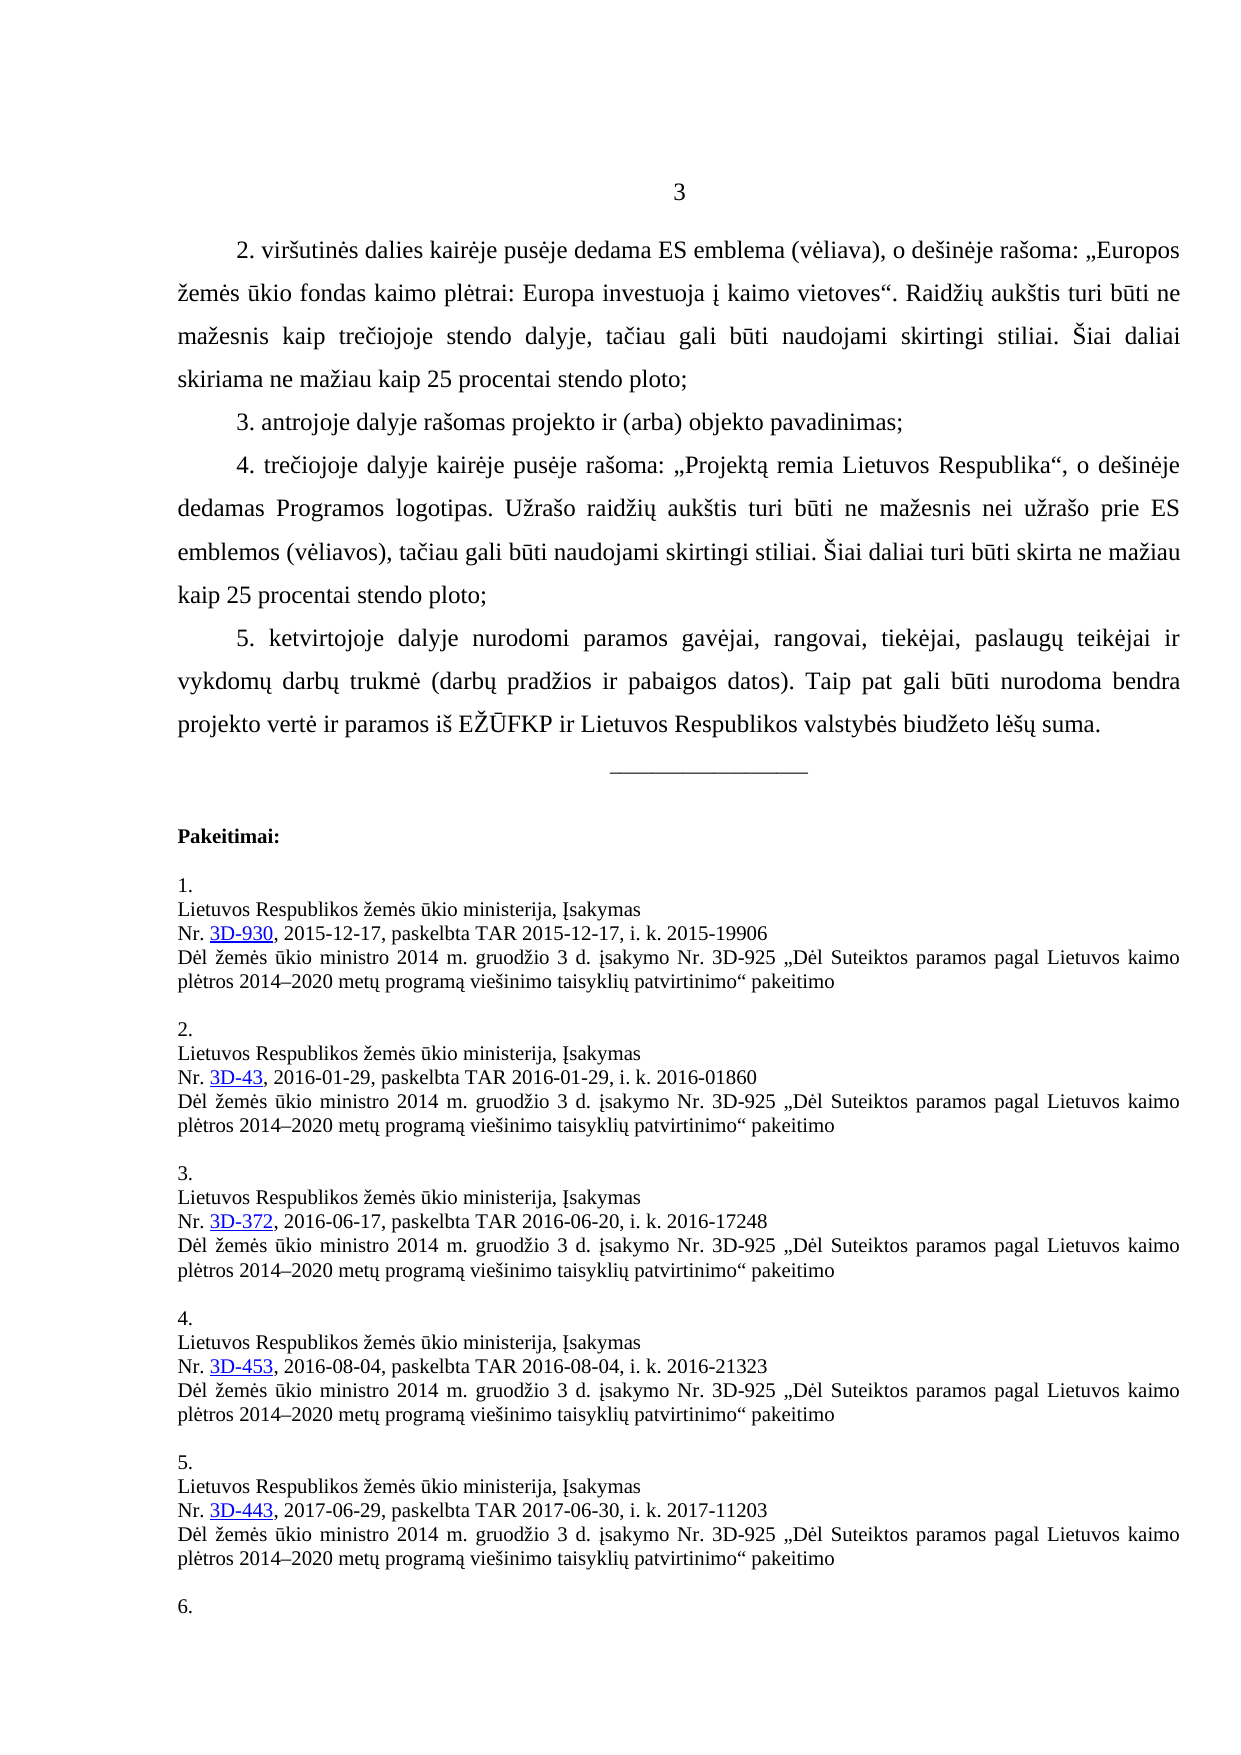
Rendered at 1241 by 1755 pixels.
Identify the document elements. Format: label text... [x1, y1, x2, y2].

text Nr. 3D-453, 2016-08-04, paskelbta TAR 2016-08-04, i. k. 2016-21323 [177, 1354, 1181, 1378]
text Lietuvos Respublikos žemės ūkio ministerija, Įsakymas [177, 1041, 1181, 1065]
text ___________________ [177, 752, 1181, 776]
text Nr. 3D-372, 2016-06-17, paskelbta TAR 2016-06-20, i. k. 2016-17248 [177, 1209, 1181, 1233]
text 4. trečiojoje dalyje kairėje pusėje rašoma: „Projektą remia Lietuvos Respublika“, o dešinėje dedamas Programos logotipas. Užrašo raidžių aukštis turi būti ne mažesnis nei užrašo prie ES emblemos (vėliavos), tačiau gali būti naudojami skirtingi stiliai. Šiai daliai turi būti skirta ne mažiau kaip 25 procentai stendo ploto; [177, 450, 1181, 608]
text Dėl žemės ūkio ministro 2014 m. gruodžio 3 d. įsakymo Nr. 3D-925 „Dėl Suteiktos paramos pagal Lietuvos kaimo plėtros 2014–2020 metų programą viešinimo taisyklių patvirtinimo“ pakeitimo [177, 945, 1181, 993]
text 5. ketvirtojoje dalyje nurodomi paramos gavėjai, rangovai, tiekėjai, paslaugų teikėjai ir vykdomų darbų trukmė (darbų pradžios ir pabaigos datos). Taip pat gali būti nurodoma bendra projekto vertė ir paramos iš EŽŪFKP ir Lietuvos Respublikos valstybės biudžeto lėšų suma. [177, 623, 1181, 738]
text 5. [177, 1450, 1181, 1474]
text 3. antrojoje dalyje rašomas projekto ir (arba) objekto pavadinimas; [177, 407, 1181, 436]
text 2. viršutinės dalies kairėje pusėje dedama ES emblema (vėliava), o dešinėje rašoma: „Europos žemės ūkio fondas kaimo plėtrai: Europa investuoja į kaimo vietoves“. Raidžių aukštis turi būti ne mažesnis kaip trečiojoje stendo dalyje, tačiau gali būti naudojami skirtingi stiliai. Šiai daliai skiriama ne mažiau kaip 25 procentai stendo ploto; [177, 235, 1181, 393]
text Dėl žemės ūkio ministro 2014 m. gruodžio 3 d. įsakymo Nr. 3D-925 „Dėl Suteiktos paramos pagal Lietuvos kaimo plėtros 2014–2020 metų programą viešinimo taisyklių patvirtinimo“ pakeitimo [177, 1378, 1181, 1426]
text Lietuvos Respublikos žemės ūkio ministerija, Įsakymas [177, 1185, 1181, 1209]
text Nr. 3D-443, 2017-06-29, paskelbta TAR 2017-06-30, i. k. 2017-11203 [177, 1498, 1181, 1522]
text 2. [177, 1017, 1181, 1041]
text 6. [177, 1594, 1181, 1618]
text Lietuvos Respublikos žemės ūkio ministerija, Įsakymas [177, 1474, 1181, 1498]
text Lietuvos Respublikos žemės ūkio ministerija, Įsakymas [177, 1330, 1181, 1354]
text Dėl žemės ūkio ministro 2014 m. gruodžio 3 d. įsakymo Nr. 3D-925 „Dėl Suteiktos paramos pagal Lietuvos kaimo plėtros 2014–2020 metų programą viešinimo taisyklių patvirtinimo“ pakeitimo [177, 1233, 1181, 1282]
text 1. [177, 872, 1181, 897]
text Dėl žemės ūkio ministro 2014 m. gruodžio 3 d. įsakymo Nr. 3D-925 „Dėl Suteiktos paramos pagal Lietuvos kaimo plėtros 2014–2020 metų programą viešinimo taisyklių patvirtinimo“ pakeitimo [177, 1089, 1181, 1137]
text Nr. 3D-43, 2016-01-29, paskelbta TAR 2016-01-29, i. k. 2016-01860 [177, 1065, 1181, 1089]
text Dėl žemės ūkio ministro 2014 m. gruodžio 3 d. įsakymo Nr. 3D-925 „Dėl Suteiktos paramos pagal Lietuvos kaimo plėtros 2014–2020 metų programą viešinimo taisyklių patvirtinimo“ pakeitimo [177, 1522, 1181, 1570]
text Nr. 3D-930, 2015-12-17, paskelbta TAR 2015-12-17, i. k. 2015-19906 [177, 921, 1181, 945]
text Pakeitimai: [177, 824, 1181, 848]
text Lietuvos Respublikos žemės ūkio ministerija, Įsakymas [177, 897, 1181, 921]
text 3. [177, 1161, 1181, 1185]
text 4. [177, 1306, 1181, 1330]
